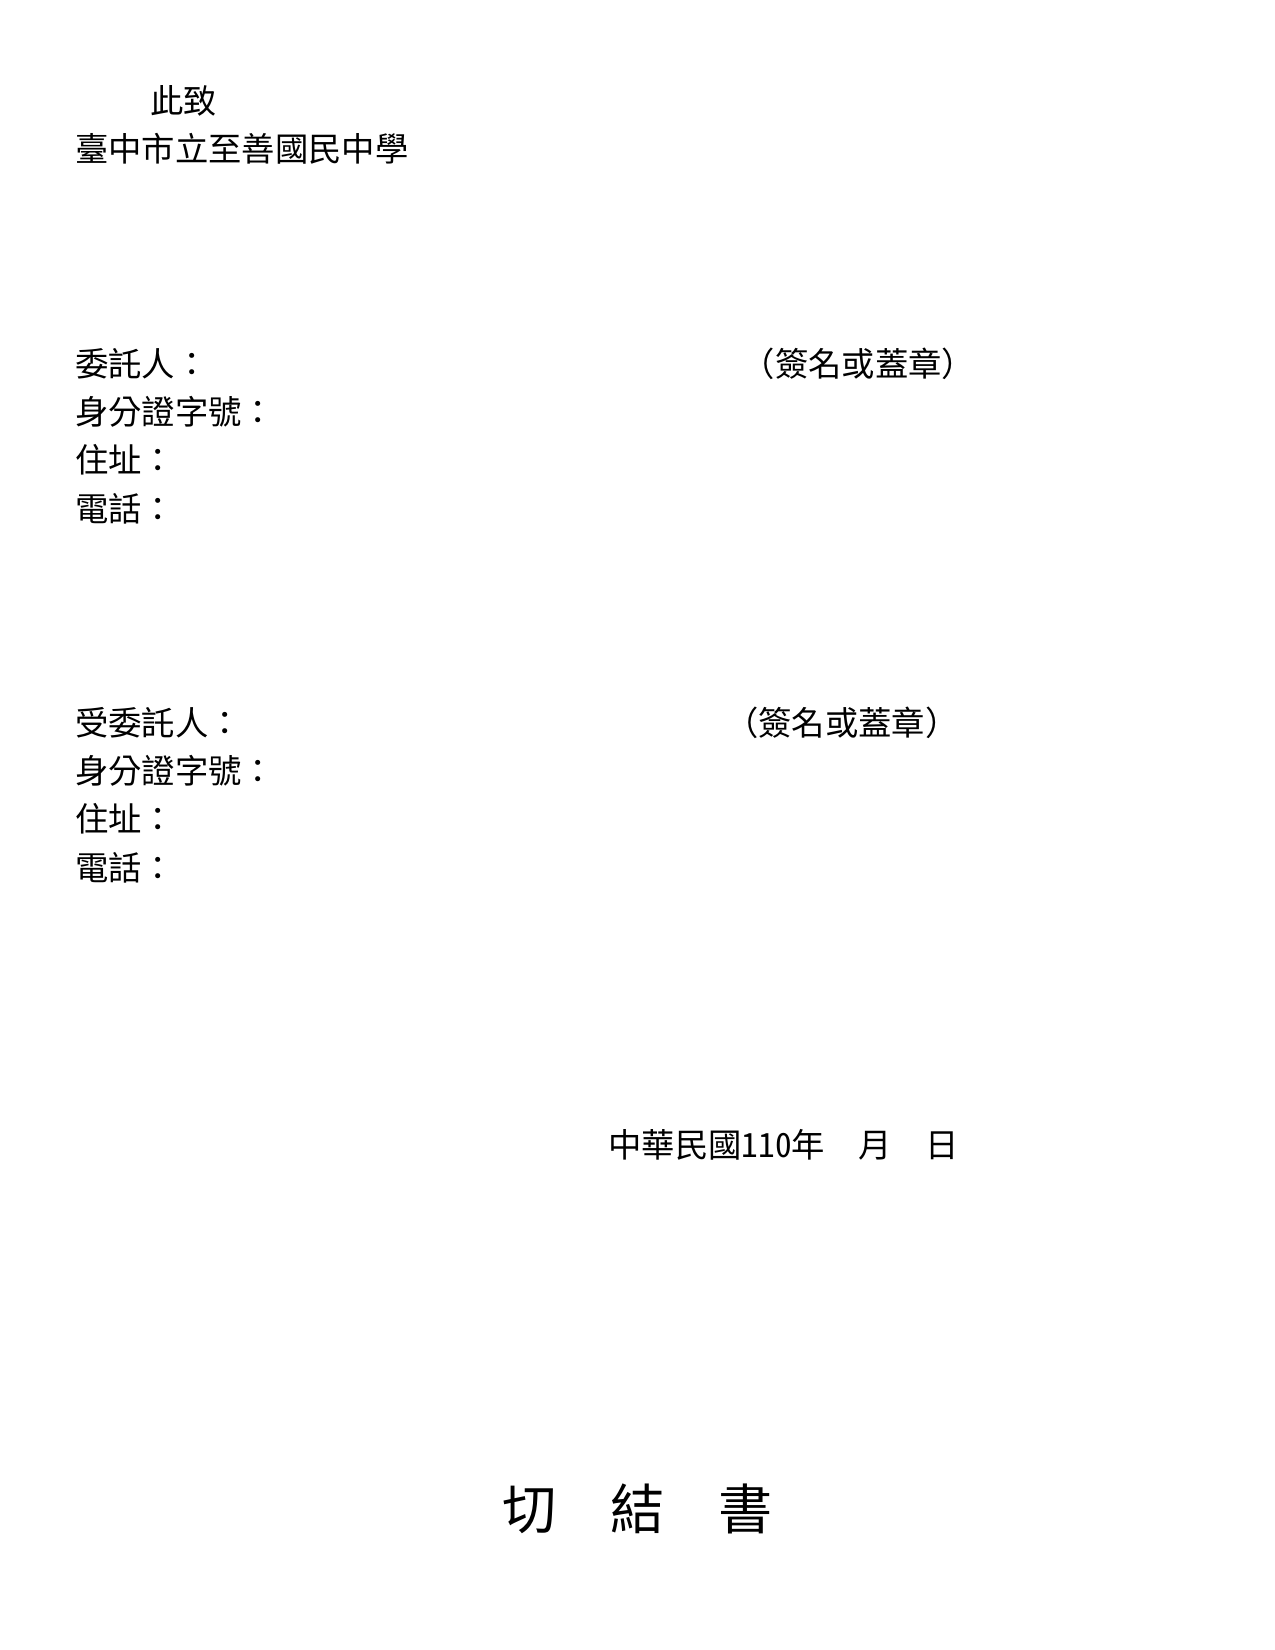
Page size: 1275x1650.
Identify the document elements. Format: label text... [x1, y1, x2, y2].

text 切 結 書 [75, 1466, 1200, 1545]
text 此致 [75, 75, 1200, 123]
text 身分證字號： [75, 386, 1200, 434]
text 身分證字號： [75, 745, 1200, 793]
text 臺中市立至善國民中學 [75, 123, 1200, 171]
text 電話： [75, 841, 1200, 889]
text 受委託人： （簽名或蓋章） [75, 697, 1200, 745]
text 住址： [75, 434, 1200, 482]
text 電話： [75, 482, 1200, 531]
text 委託人： （簽名或蓋章） [75, 338, 1200, 386]
text 住址： [75, 793, 1200, 841]
text 中華民國110年 月 日 [75, 1119, 1133, 1167]
